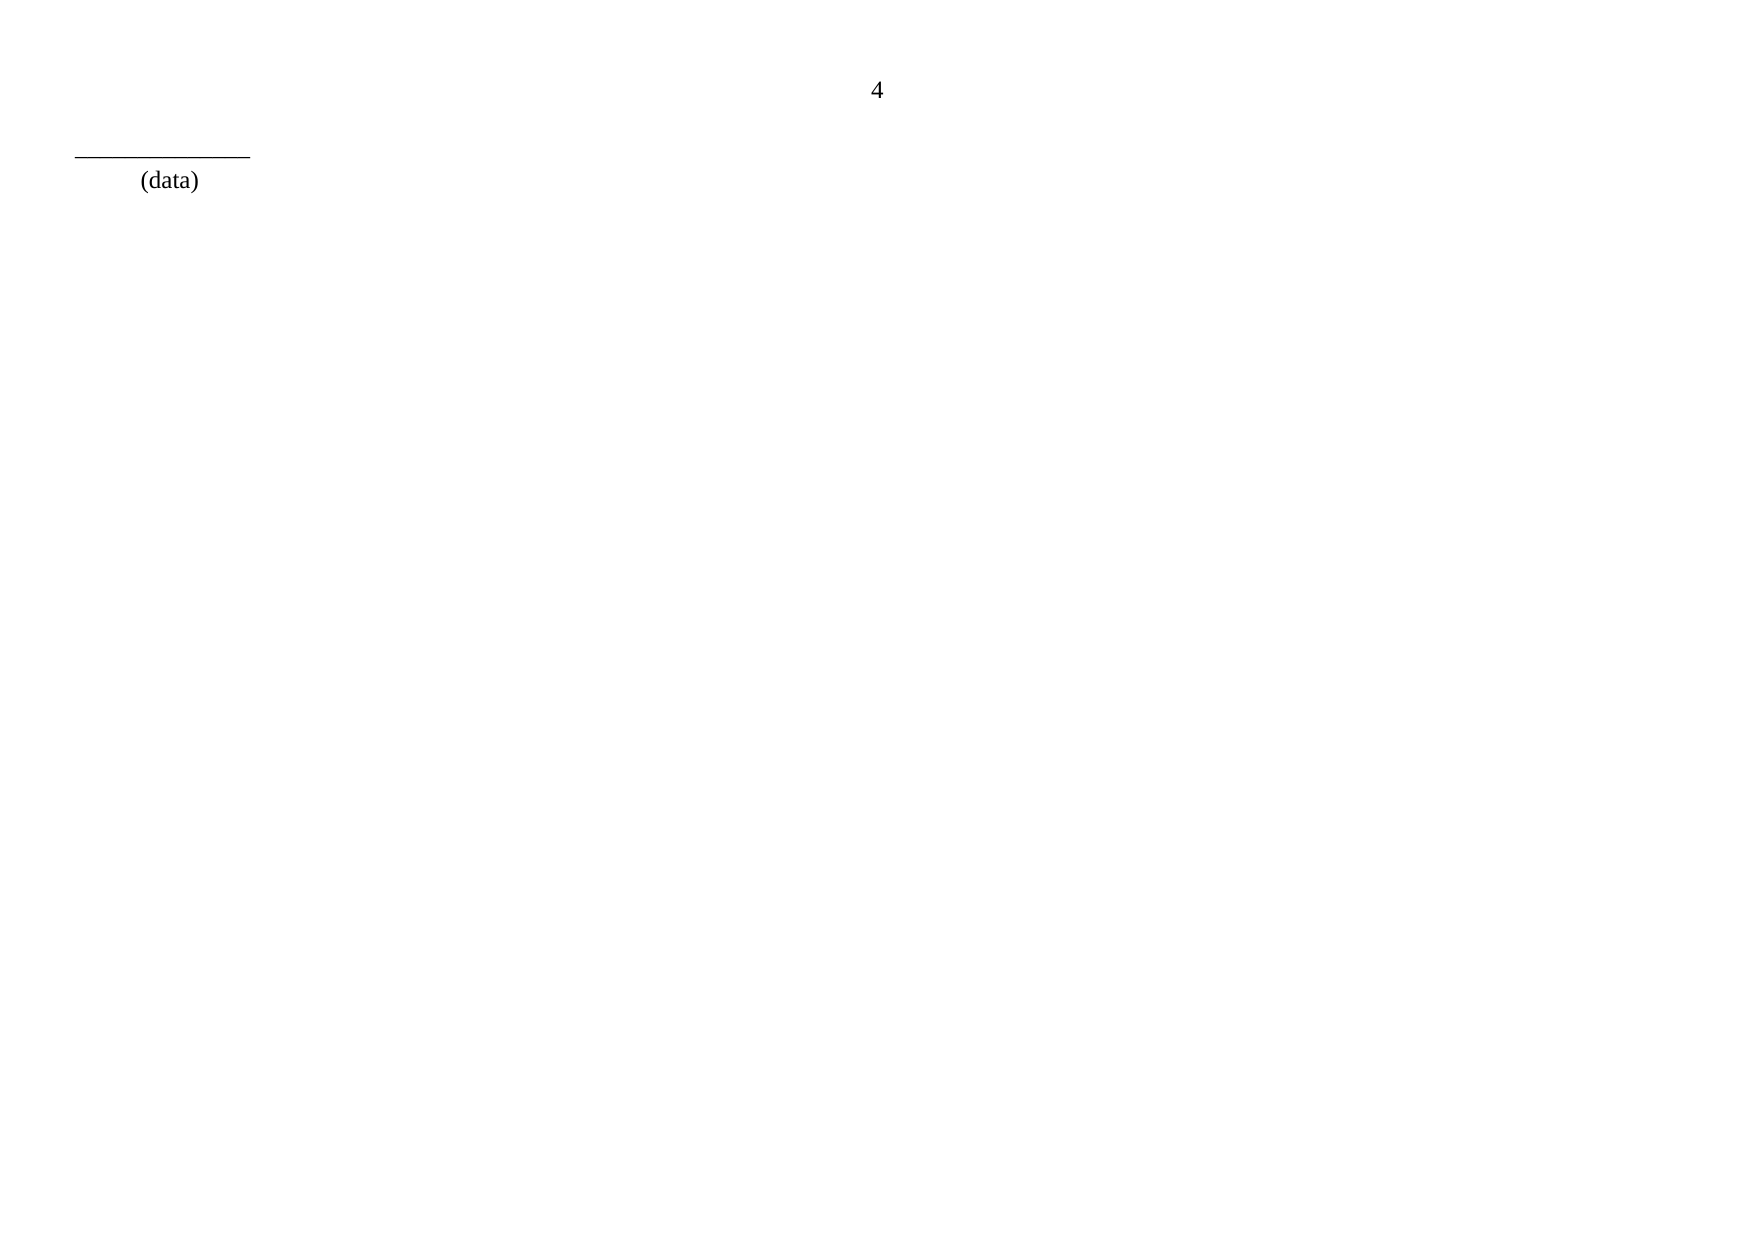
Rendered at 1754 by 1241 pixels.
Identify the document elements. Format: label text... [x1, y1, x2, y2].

text (data) [75, 166, 1679, 194]
text ______________ [75, 132, 1679, 161]
